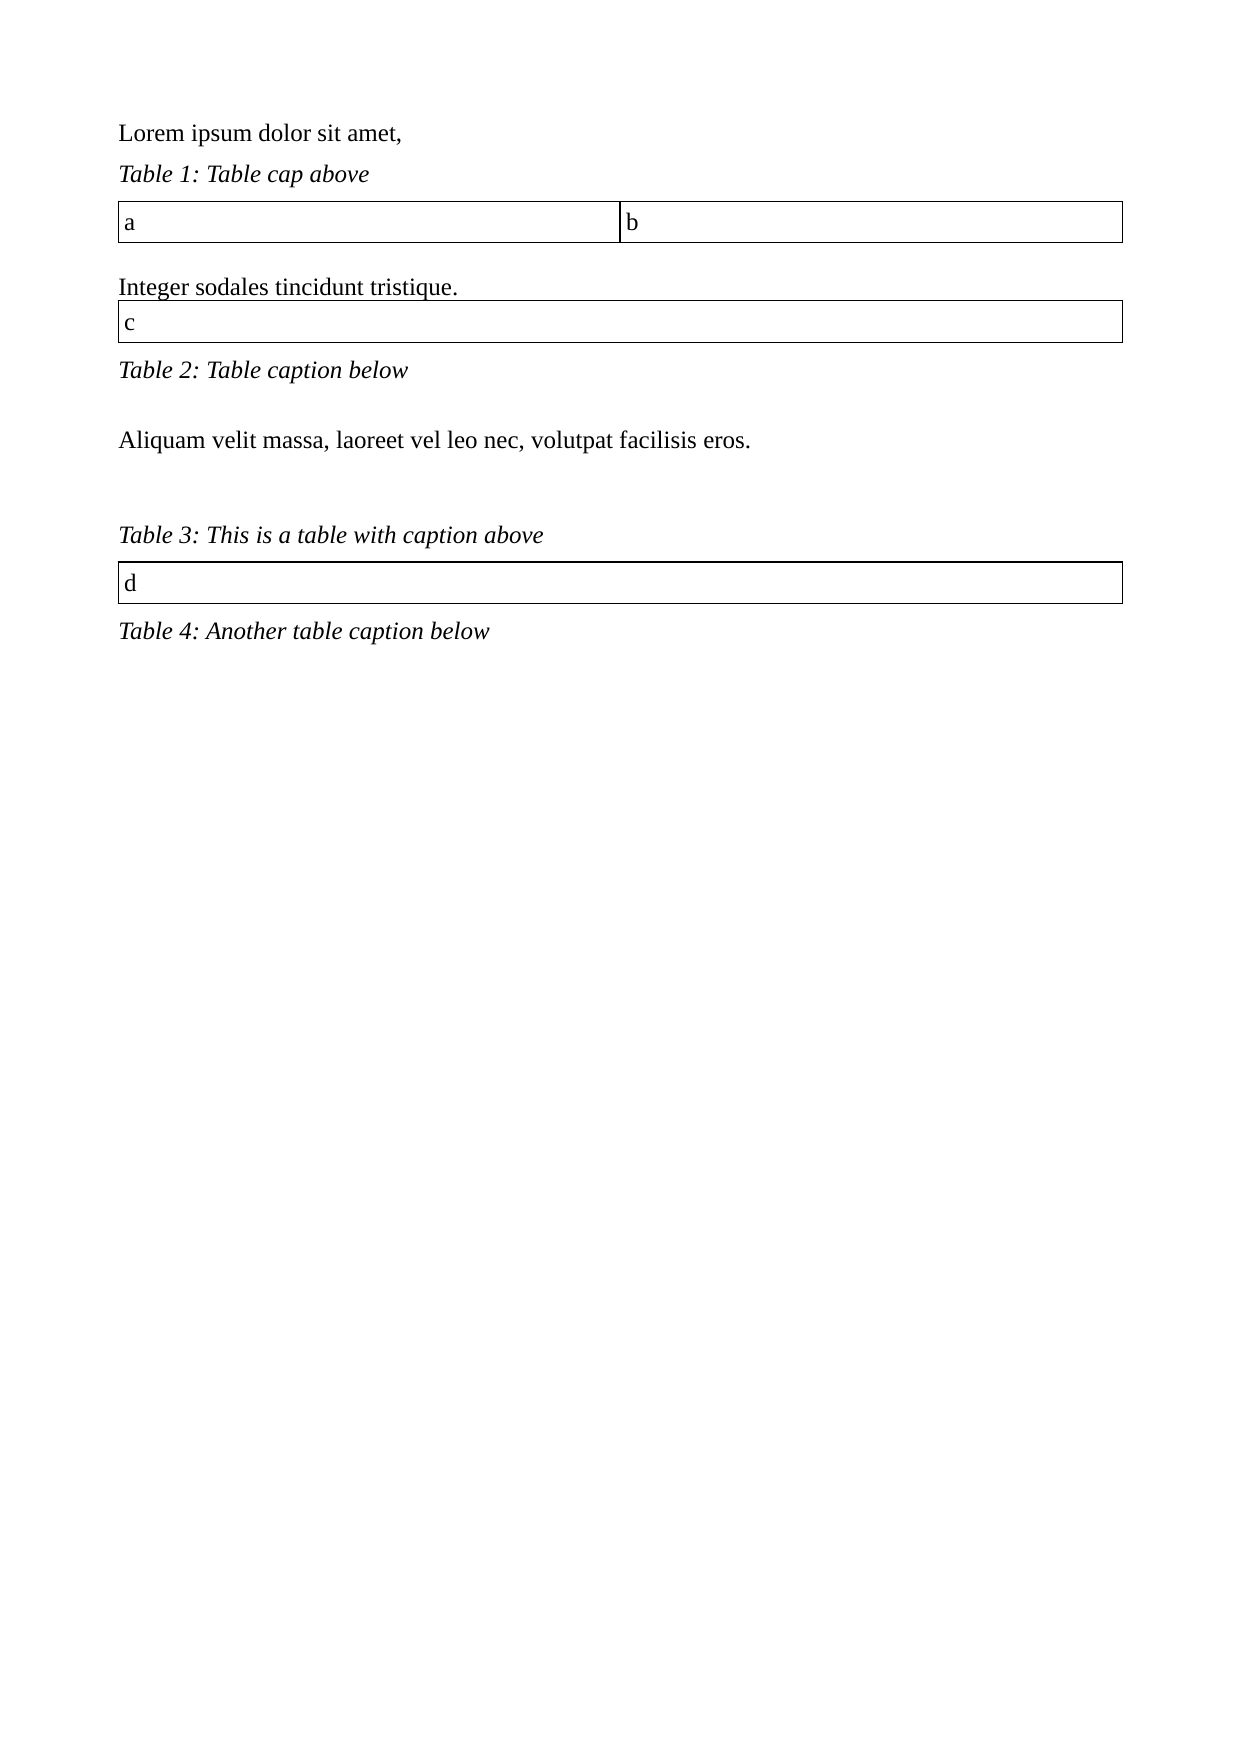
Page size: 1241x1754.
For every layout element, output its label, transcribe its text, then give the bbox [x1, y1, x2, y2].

text Integer sodales tincidunt tristique. [118, 272, 1122, 300]
text Table 4: Another table caption below [118, 616, 1122, 645]
table_header b [621, 202, 1122, 242]
text Table 2: Table caption below [118, 355, 1122, 384]
table_header d [119, 563, 1122, 603]
text Table 1: Table cap above [118, 159, 1122, 188]
table_header c [119, 301, 1122, 342]
text Aliquam velit massa, laoreet vel leo nec, volutpat facilisis eros. [118, 425, 1122, 454]
text Lorem ipsum dolor sit amet, [118, 118, 1122, 147]
table_header a [119, 202, 619, 242]
text Table 3: This is a table with caption above [118, 520, 1122, 549]
